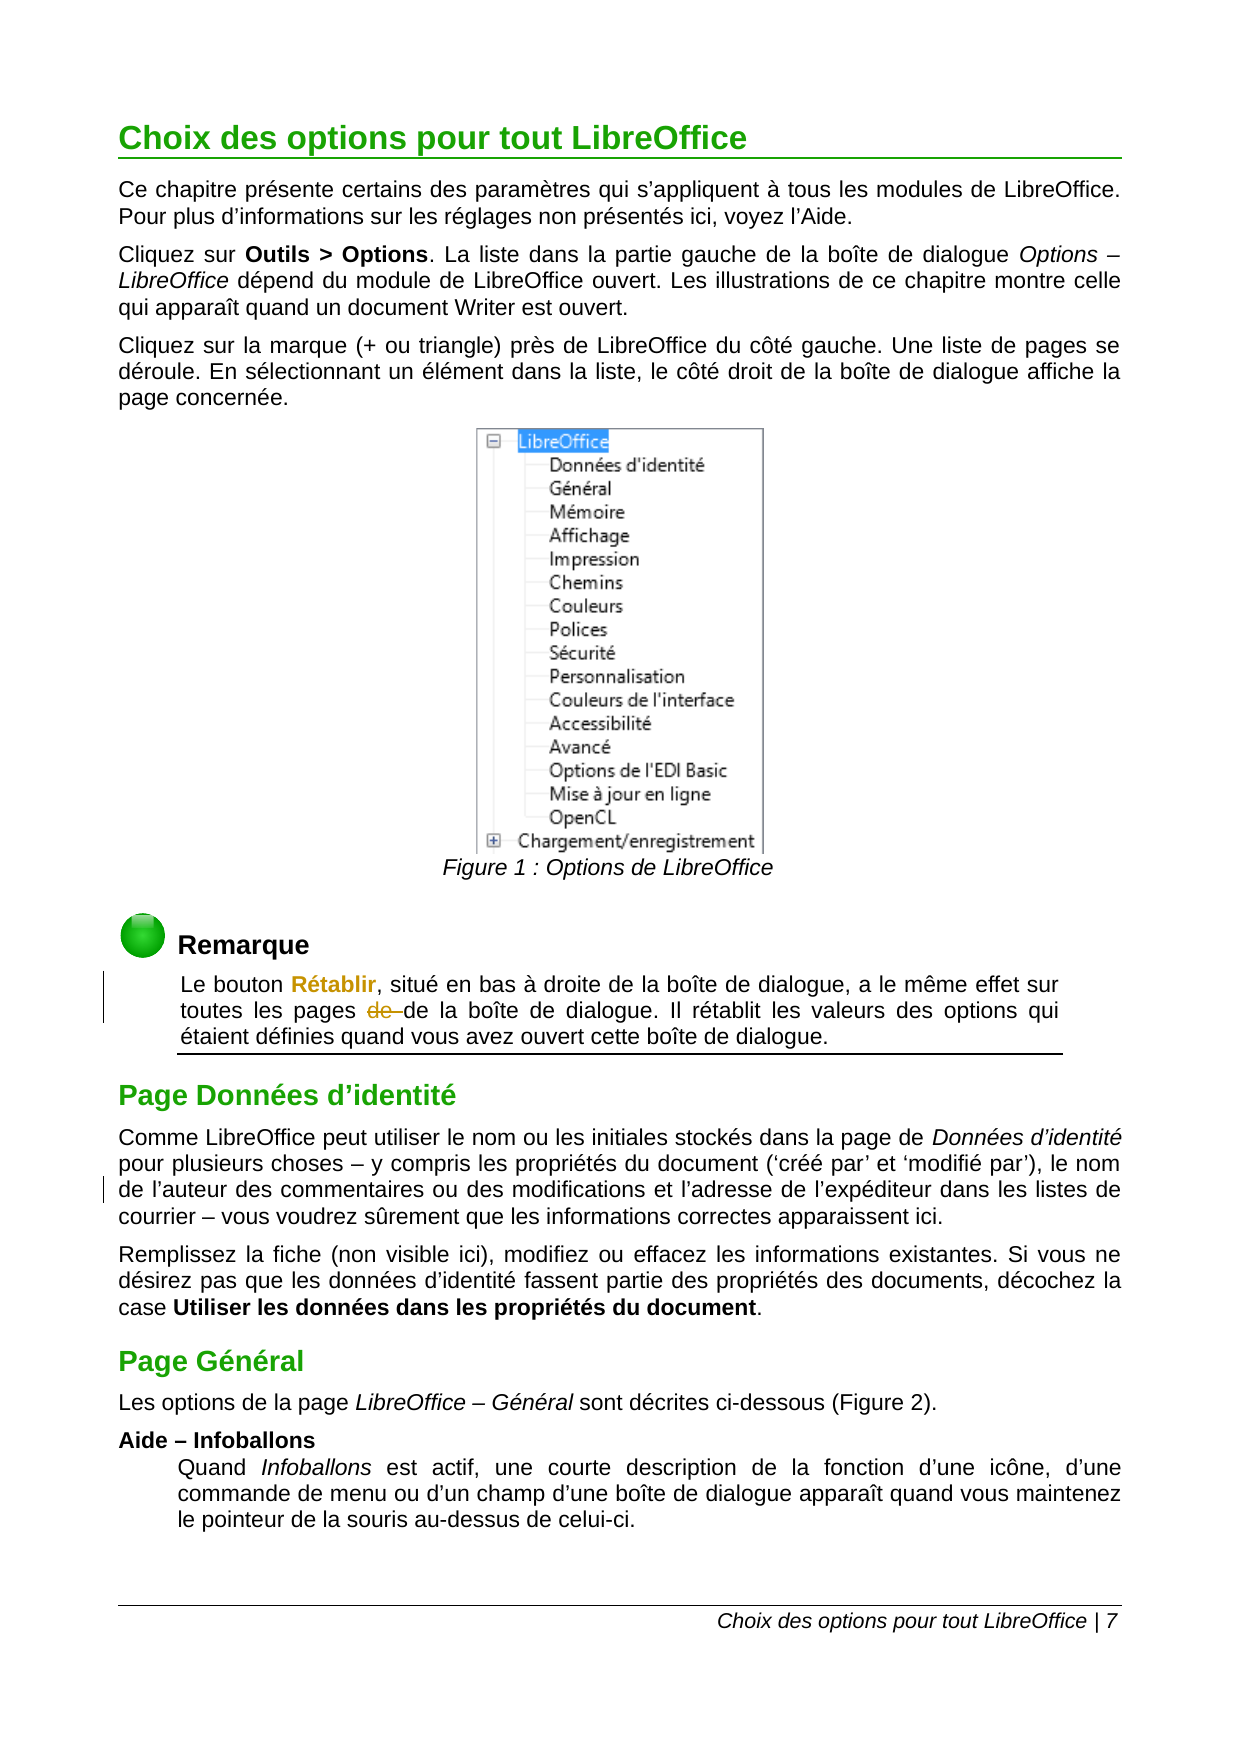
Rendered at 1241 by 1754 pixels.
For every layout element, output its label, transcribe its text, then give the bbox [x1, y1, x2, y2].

text Ce chapitre présente certains des paramètres qui s’appliquent à tous les modules de LibreOffice. Pour plus d’informations sur les réglages non présentés ici, voyez l’Aide. [118, 176, 1122, 229]
subtitle Choix des options pour tout LibreOffice [118, 118, 1122, 157]
text Les options de la page LibreOffice – Général sont décrites ci-dessous (Figure 2). [118, 1389, 1122, 1415]
text Aide – Infoballons [118, 1427, 1122, 1453]
subtitle Remarque [118, 911, 1122, 960]
text Cliquez sur la marque (+ ou triangle) près de LibreOffice du côté gauche. Une liste de pages se déroule. En sélectionnant un élément dans la liste, le côté droit de la boîte de dialogue affiche la page concernée. [118, 332, 1122, 411]
text Cliquez sur Outils > Options. La liste dans la partie gauche de la boîte de dialogue Options – LibreOffice dépend du module de LibreOffice ouvert. Les illustrations de ce chapitre montre celle qui apparaît quand un document Writer est ouvert. [118, 241, 1122, 320]
subtitle Page Général [118, 1344, 1122, 1377]
text Comme LibreOffice peut utiliser le nom ou les initiales stockés dans la page de Données d’identité pour plusieurs choses – y compris les propriétés du document (‘créé par’ et ‘modifié par’), le nom de l’auteur des commentaires ou des modifications et l’adresse de l’expéditeur dans les listes de courrier – vous voudrez sûrement que les informations correctes apparaissent ici. [118, 1124, 1122, 1229]
subtitle Page Données d’identité [118, 1078, 1122, 1112]
text Remplissez la fiche (non visible ici), modifiez ou effacez les informations existantes. Si vous ne désirez pas que les données d’identité fassent partie des propriétés des documents, décochez la case Utiliser les données dans les propriétés du document. [118, 1241, 1122, 1320]
picture [476, 428, 764, 854]
text Le bouton Rétablir, situé en bas à droite de la boîte de dialogue, a le même effet sur toutes les pages de la boîte de dialogue. Il rétablit les valeurs des options qui étaient définies quand vous avez ouvert cette boîte de dialogue. [177, 968, 1063, 1053]
text Figure 1 : Options de LibreOffice [442, 853, 798, 880]
text Quand Infoballons est actif, une courte description de la fonction d’une icône, d’une commande de menu ou d’un champ d’une boîte de dialogue apparaît quand vous maintenez le pointeur de la souris au-dessus de celui-ci. [177, 1453, 1122, 1532]
